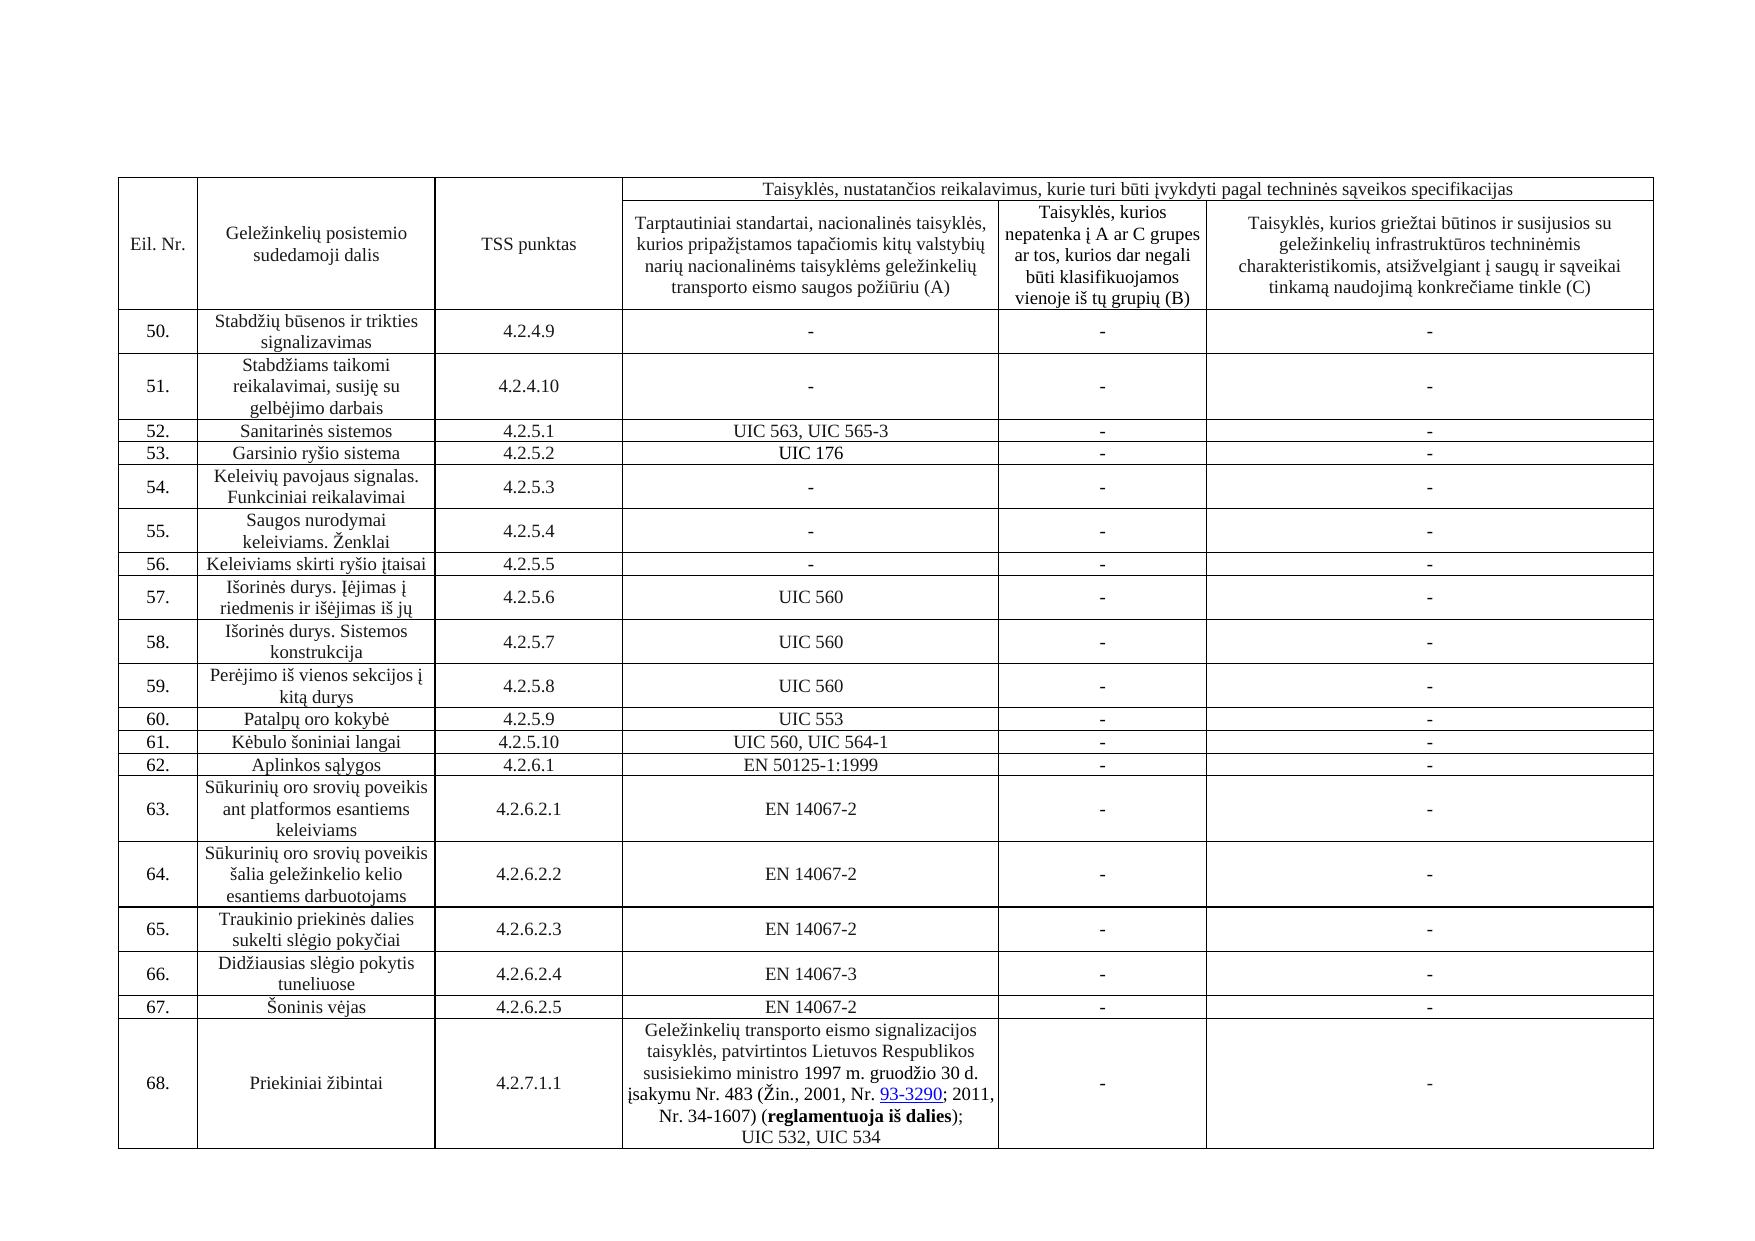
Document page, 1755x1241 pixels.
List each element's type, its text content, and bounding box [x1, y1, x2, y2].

table_cell 4.2.6.2.4 [436, 952, 622, 995]
table_cell Priekiniai žibintai [198, 1019, 434, 1148]
table_cell 51. [119, 354, 197, 418]
table_cell Taisyklės, kurios griežtai būtinos ir susijusios su geležinkelių infrastruktūros techninėmis charakteristikomis, atsižvelgiant į saugų ir sąveikai tinkamą naudojimą konkrečiame tinkle (C) [1207, 201, 1653, 309]
table_cell UIC 560 [623, 664, 998, 707]
table_cell - [999, 664, 1206, 707]
table_cell 4.2.6.1 [436, 754, 622, 775]
table_cell - [1207, 354, 1653, 418]
table_cell 4.2.5.6 [436, 576, 622, 619]
table_cell 4.2.6.2.1 [436, 776, 622, 841]
table_cell - [623, 509, 998, 552]
table_cell EN 50125-1:1999 [623, 754, 998, 775]
table_cell Perėjimo iš vienos sekcijos į kitą durys [198, 664, 434, 707]
table_cell Patalpų oro kokybė [198, 708, 434, 730]
table_cell - [999, 620, 1206, 663]
table_header Eil. Nr. [119, 178, 197, 309]
table_cell 63. [119, 776, 197, 841]
table_cell 55. [119, 509, 197, 552]
table_cell 4.2.5.1 [436, 420, 622, 441]
table_cell Išorinės durys. Įėjimas į riedmenis ir išėjimas iš jų [198, 576, 434, 619]
table_cell 66. [119, 952, 197, 995]
table_cell - [999, 442, 1206, 464]
table_cell UIC 560 [623, 620, 998, 663]
table_cell 62. [119, 754, 197, 775]
table_header Geležinkelių posistemio sudedamoji dalis [198, 178, 434, 309]
table_cell Taisyklės, kurios nepatenka į A ar C grupes ar tos, kurios dar negali būti klasifikuojamos vienoje iš tų grupių (B) [999, 201, 1206, 309]
table_cell - [999, 776, 1206, 841]
table_cell - [1207, 310, 1653, 353]
table_cell - [1207, 731, 1653, 752]
table_cell 53. [119, 442, 197, 464]
table_cell 4.2.5.3 [436, 465, 622, 508]
table_cell - [999, 310, 1206, 353]
table_cell 67. [119, 996, 197, 1017]
table_cell EN 14067-2 [623, 996, 998, 1017]
table_cell 54. [119, 465, 197, 508]
table_cell - [999, 754, 1206, 775]
table_cell - [999, 708, 1206, 730]
table_cell - [999, 842, 1206, 906]
table_cell 56. [119, 553, 197, 575]
table_cell Tarptautiniai standartai, nacionalinės taisyklės, kurios pripažįstamos tapačiomis kitų valstybių narių nacionalinėms taisyklėms geležinkelių transporto eismo saugos požiūriu (A) [623, 201, 998, 309]
table_cell - [1207, 664, 1653, 707]
table_cell 58. [119, 620, 197, 663]
table_cell 4.2.5.7 [436, 620, 622, 663]
table_cell 4.2.5.9 [436, 708, 622, 730]
table_cell 4.2.6.2.2 [436, 842, 622, 906]
table_cell 4.2.5.8 [436, 664, 622, 707]
table_cell EN 14067-2 [623, 842, 998, 906]
table_cell 57. [119, 576, 197, 619]
table_cell - [1207, 1019, 1653, 1148]
table_cell 4.2.5.5 [436, 553, 622, 575]
table_cell - [1207, 553, 1653, 575]
table_cell - [999, 354, 1206, 418]
table_cell Sūkurinių oro srovių poveikis ant platformos esantiems keleiviams [198, 776, 434, 841]
table_cell - [999, 420, 1206, 441]
table_cell EN 14067-3 [623, 952, 998, 995]
table_cell Didžiausias slėgio pokytis tuneliuose [198, 952, 434, 995]
table_header TSS punktas [436, 178, 622, 309]
table_cell - [1207, 842, 1653, 906]
table_cell - [999, 465, 1206, 508]
table_cell 64. [119, 842, 197, 906]
table_cell UIC 560, UIC 564-1 [623, 731, 998, 752]
table_cell - [1207, 952, 1653, 995]
table_cell 4.2.5.10 [436, 731, 622, 752]
table_cell UIC 176 [623, 442, 998, 464]
table_cell 4.2.4.10 [436, 354, 622, 418]
table_cell - [1207, 708, 1653, 730]
table_cell Stabdžiams taikomi reikalavimai, susiję su gelbėjimo darbais [198, 354, 434, 418]
table_cell Šoninis vėjas [198, 996, 434, 1017]
table_cell 4.2.7.1.1 [436, 1019, 622, 1148]
table_cell - [1207, 996, 1653, 1017]
table_cell Saugos nurodymai keleiviams. Ženklai [198, 509, 434, 552]
table_cell 4.2.5.2 [436, 442, 622, 464]
table_cell UIC 563, UIC 565-3 [623, 420, 998, 441]
table_cell - [623, 354, 998, 418]
table_cell - [1207, 776, 1653, 841]
table_cell - [999, 908, 1206, 951]
table_cell - [623, 553, 998, 575]
table_cell 52. [119, 420, 197, 441]
table_cell 4.2.6.2.3 [436, 908, 622, 951]
table_cell - [999, 1019, 1206, 1148]
table_cell Stabdžių būsenos ir trikties signalizavimas [198, 310, 434, 353]
table_cell Keleiviams skirti ryšio įtaisai [198, 553, 434, 575]
table_cell - [999, 996, 1206, 1017]
table_cell UIC 553 [623, 708, 998, 730]
table_cell - [1207, 576, 1653, 619]
table_cell - [999, 952, 1206, 995]
table_cell Aplinkos sąlygos [198, 754, 434, 775]
table_cell Kėbulo šoniniai langai [198, 731, 434, 752]
table_cell - [999, 731, 1206, 752]
table_cell 4.2.6.2.5 [436, 996, 622, 1017]
table_cell - [999, 576, 1206, 619]
table_cell UIC 560 [623, 576, 998, 619]
table_cell - [1207, 908, 1653, 951]
table_cell 61. [119, 731, 197, 752]
table_cell - [1207, 620, 1653, 663]
table_cell - [1207, 754, 1653, 775]
table_cell - [1207, 465, 1653, 508]
table_cell 50. [119, 310, 197, 353]
table_cell - [999, 509, 1206, 552]
table_cell 68. [119, 1019, 197, 1148]
table_cell - [623, 310, 998, 353]
table_cell 65. [119, 908, 197, 951]
table_cell Garsinio ryšio sistema [198, 442, 434, 464]
table_cell EN 14067-2 [623, 908, 998, 951]
table_cell EN 14067-2 [623, 776, 998, 841]
table_cell Sūkurinių oro srovių poveikis šalia geležinkelio kelio esantiems darbuotojams [198, 842, 434, 906]
table_cell - [623, 465, 998, 508]
table_cell 4.2.4.9 [436, 310, 622, 353]
table_cell Išorinės durys. Sistemos konstrukcija [198, 620, 434, 663]
table_cell - [1207, 442, 1653, 464]
table_cell 60. [119, 708, 197, 730]
table_cell 4.2.5.4 [436, 509, 622, 552]
table_cell 59. [119, 664, 197, 707]
table_cell - [1207, 509, 1653, 552]
table_cell Geležinkelių transporto eismo signalizacijos taisyklės, patvirtintos Lietuvos Respublikos susisiekimo ministro 1997 m. gruodžio 30 d. įsakymu Nr. 483 (Žin., 2001, Nr. 93-3290; 2011, Nr. 34-1607) (reglamentuoja iš dalies); UIC 532, UIC 534 [623, 1019, 998, 1148]
table_header Taisyklės, nustatančios reikalavimus, kurie turi būti įvykdyti pagal techninės sąveikos specifikacijas [623, 178, 1653, 200]
table_cell Sanitarinės sistemos [198, 420, 434, 441]
table_cell - [999, 553, 1206, 575]
table_cell Keleivių pavojaus signalas. Funkciniai reikalavimai [198, 465, 434, 508]
table_cell Traukinio priekinės dalies sukelti slėgio pokyčiai [198, 908, 434, 951]
table_cell - [1207, 420, 1653, 441]
